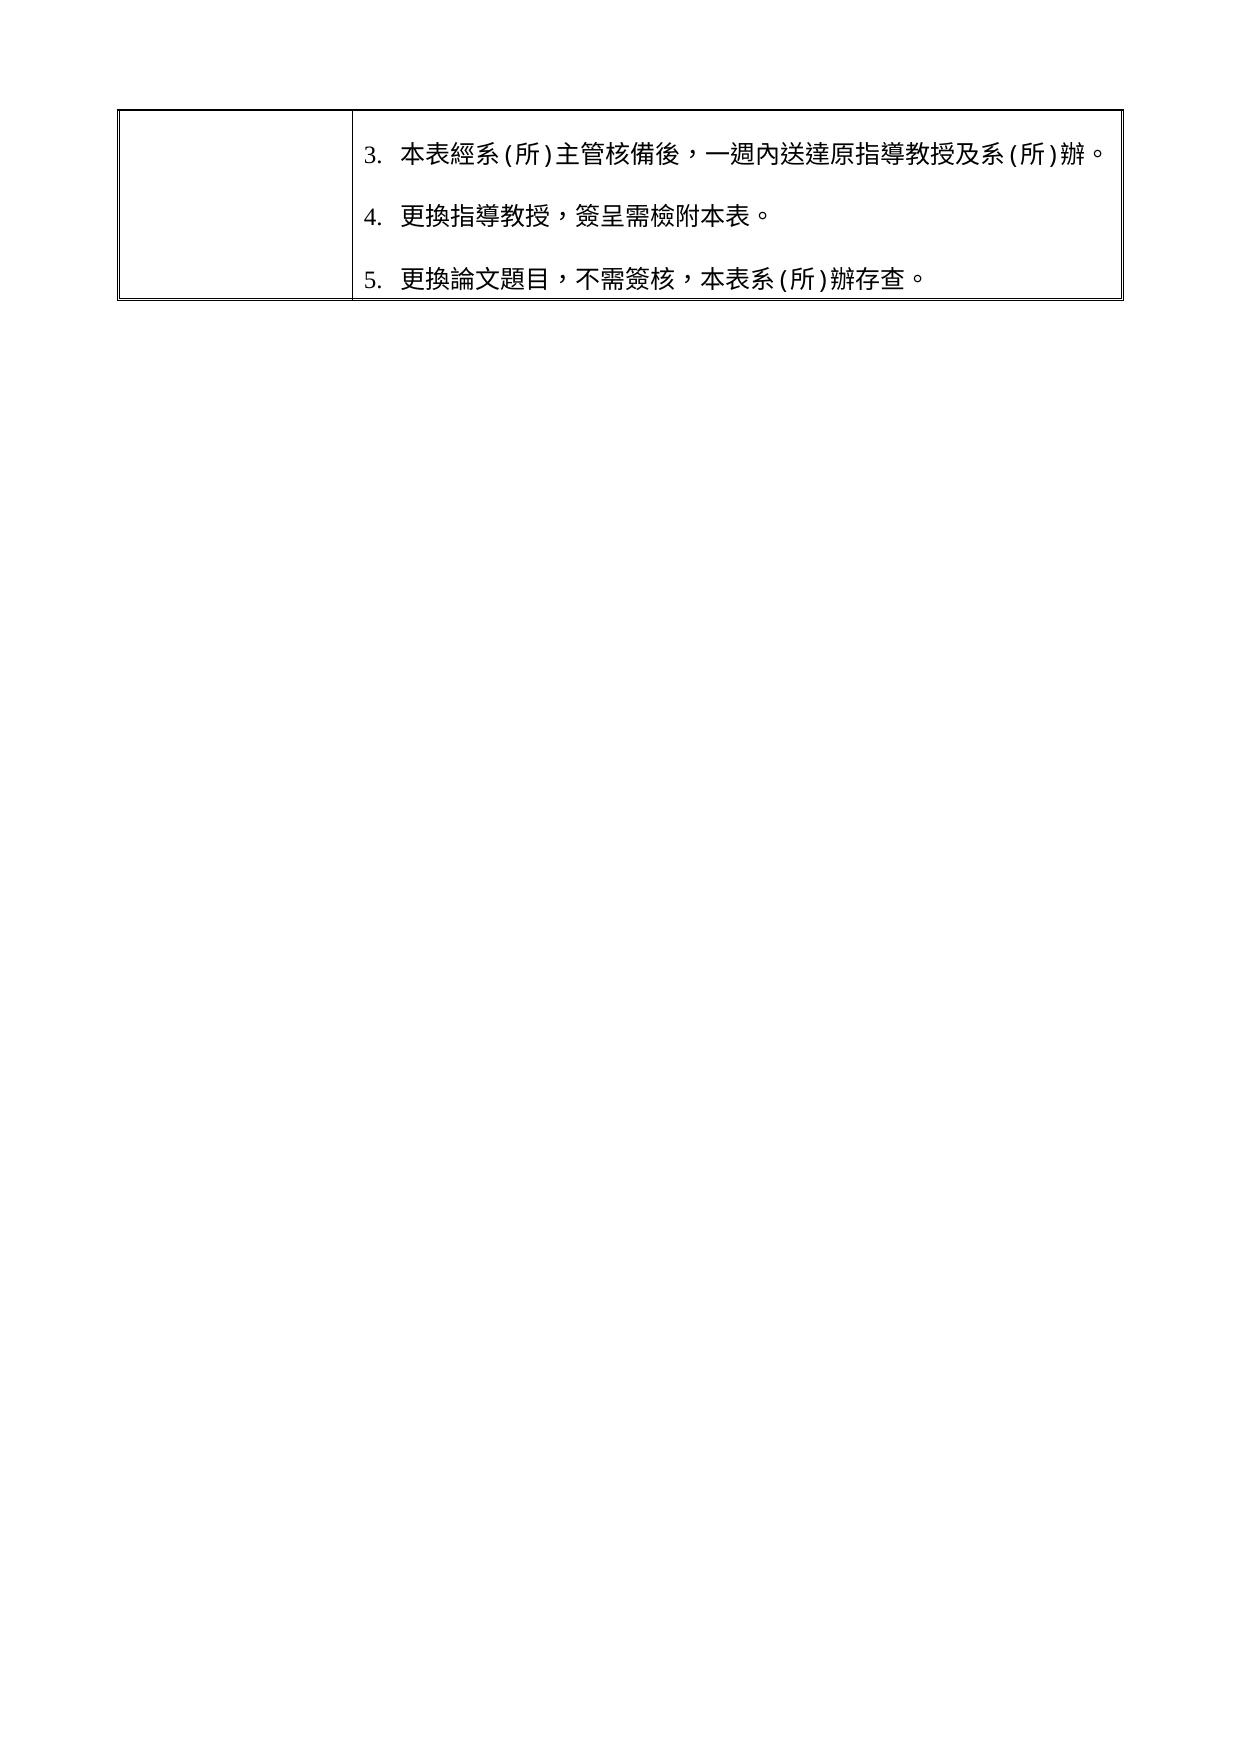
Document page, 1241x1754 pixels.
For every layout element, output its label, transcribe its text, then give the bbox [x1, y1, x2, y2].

table_cell [120, 111, 352, 298]
table_cell 研究生因特殊原因更換論文題目或指導教授時，應填具本表。 本表需正本一式兩份，一份交原指導教授、一份送系(所)辦留存。 本表經系(所)主管核備後，一週內送達原指導教授及系(所)辦。 更換指導教授，簽呈需檢附本表。 更換論文題目，不需簽核，本表系(所)辦存查。 [353, 111, 1121, 298]
